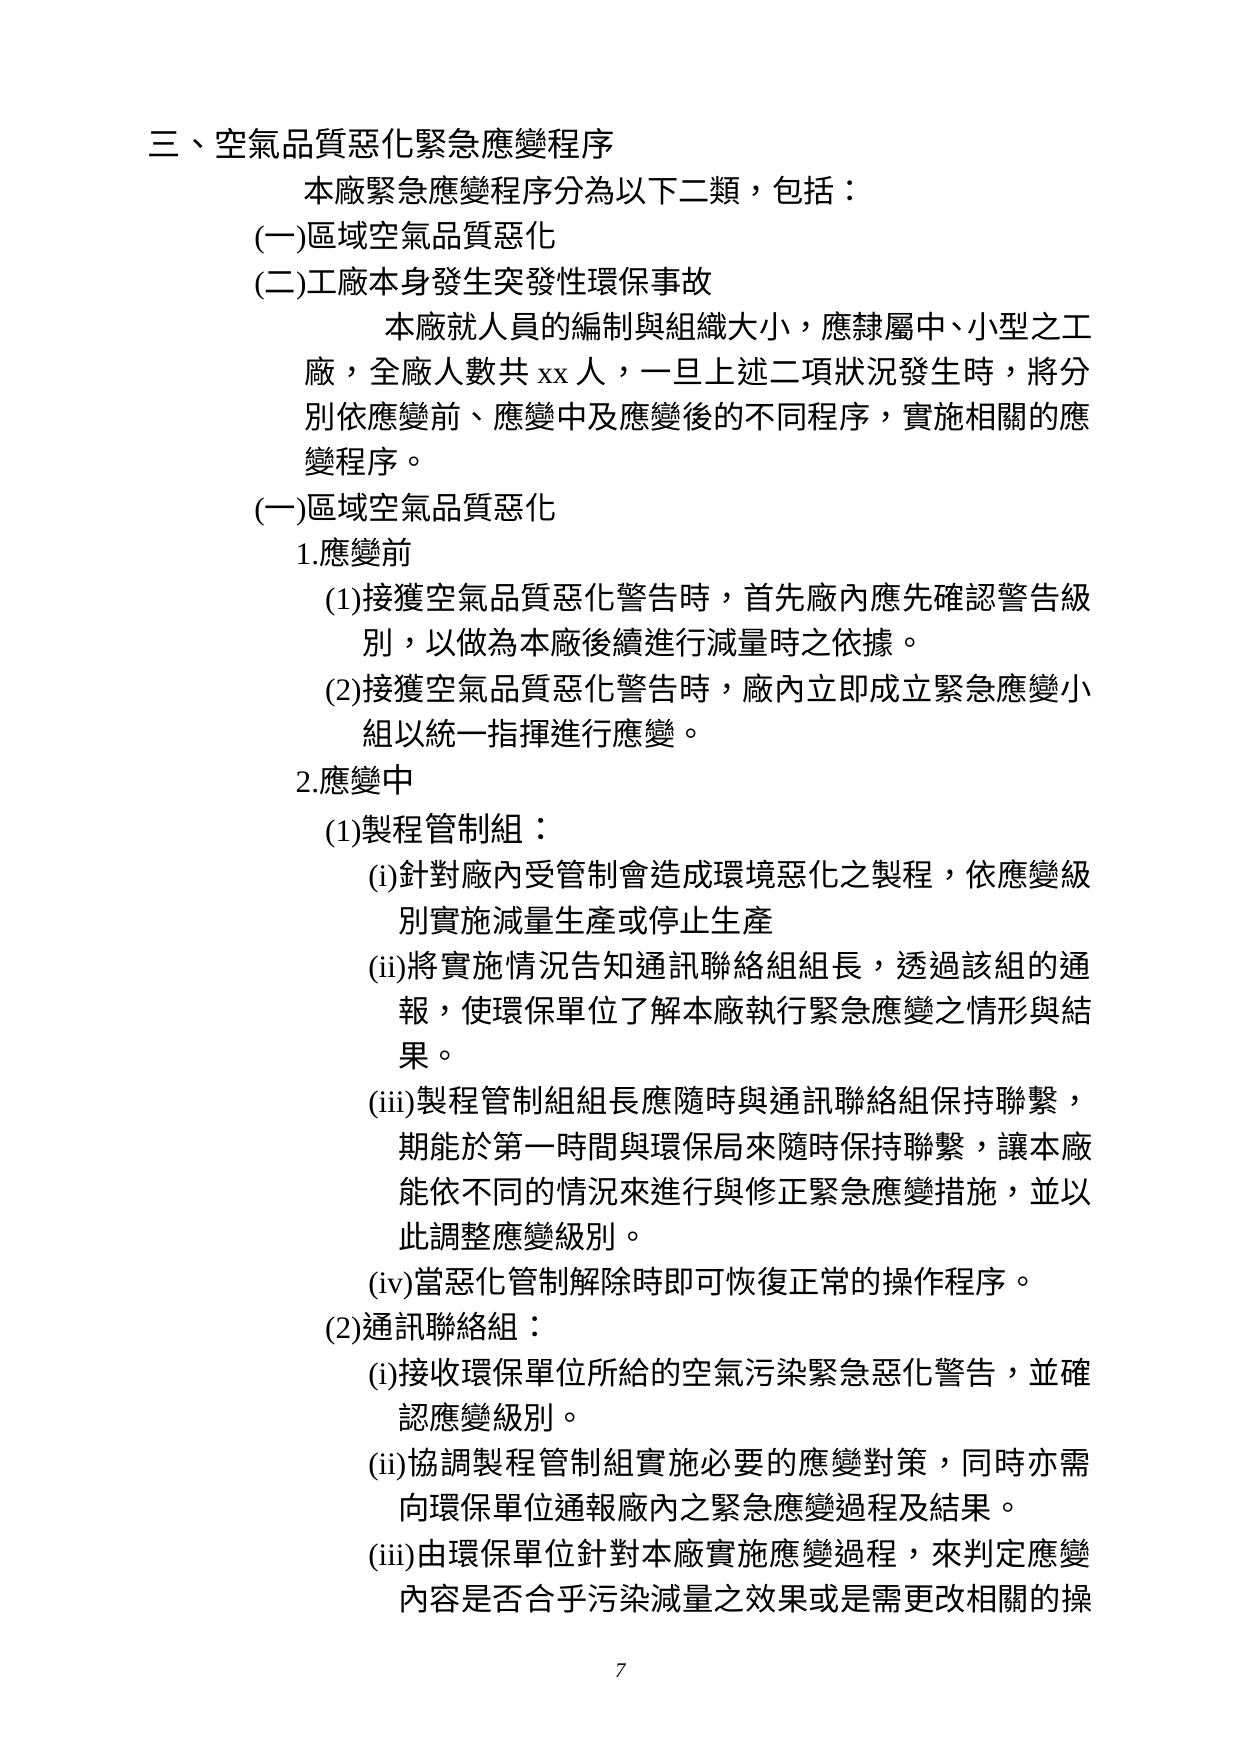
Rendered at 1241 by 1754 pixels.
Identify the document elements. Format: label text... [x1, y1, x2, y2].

text (一)區域空氣品質惡化 [254, 483, 1092, 528]
text (二)工廠本身發生突發性環保事故 [254, 257, 1092, 302]
text (ii)將實施情況告知通訊聯絡組組長，透過該組的通報，使環保單位了解本廠執行緊急應變之情形與結果。 [368, 941, 1092, 1077]
text (一)區域空氣品質惡化 [254, 212, 1092, 257]
text (2) 通訊聯絡組： [325, 1303, 1092, 1348]
text 1.應變前 [295, 528, 1092, 573]
text (ii)協調製程管制組實施必要的應變對策，同時亦需向環保單位通報廠內之緊急應變過程及結果。 [368, 1438, 1092, 1529]
text (i)接收環保單位所給的空氣污染緊急惡化警告，並確認應變級別。 [368, 1348, 1092, 1438]
text 本廠就人員的編制與組織大小，應隸屬中、小型之工廠，全廠人數共xx人，一旦上述二項狀況發生時，將分別依應變前、應變中及應變後的不同程序，實施相關的應變程序。 [304, 302, 1092, 483]
text (1)製程管制組： [325, 802, 1092, 851]
text 2.應變中 [295, 754, 1092, 802]
text 本廠緊急應變程序分為以下二類，包括： [223, 166, 1092, 212]
text (2)接獲空氣品質惡化警告時，廠內立即成立緊急應變小組以統一指揮進行應變。 [325, 664, 1092, 754]
text 三、空氣品質惡化緊急應變程序 [148, 118, 1092, 166]
text (iii)由環保單位針對本廠實施應變過程，來判定應變內容是否合乎污染減量之效果或是需更改相關的操 [368, 1529, 1092, 1619]
text (1)接獲空氣品質惡化警告時，首先廠內應先確認警告級別，以做為本廠後續進行減量時之依據。 [325, 573, 1092, 664]
text (iv)當惡化管制解除時即可恢復正常的操作程序。 [368, 1257, 1092, 1303]
text (iii)製程管制組組長應隨時與通訊聯絡組保持聯繫，期能於第一時間與環保局來隨時保持聯繫，讓本廠能依不同的情況來進行與修正緊急應變措施，並以此調整應變級別。 [368, 1077, 1092, 1257]
text (i)針對廠內受管制會造成環境惡化之製程，依應變級別實施減量生產或停止生產 [368, 851, 1092, 941]
